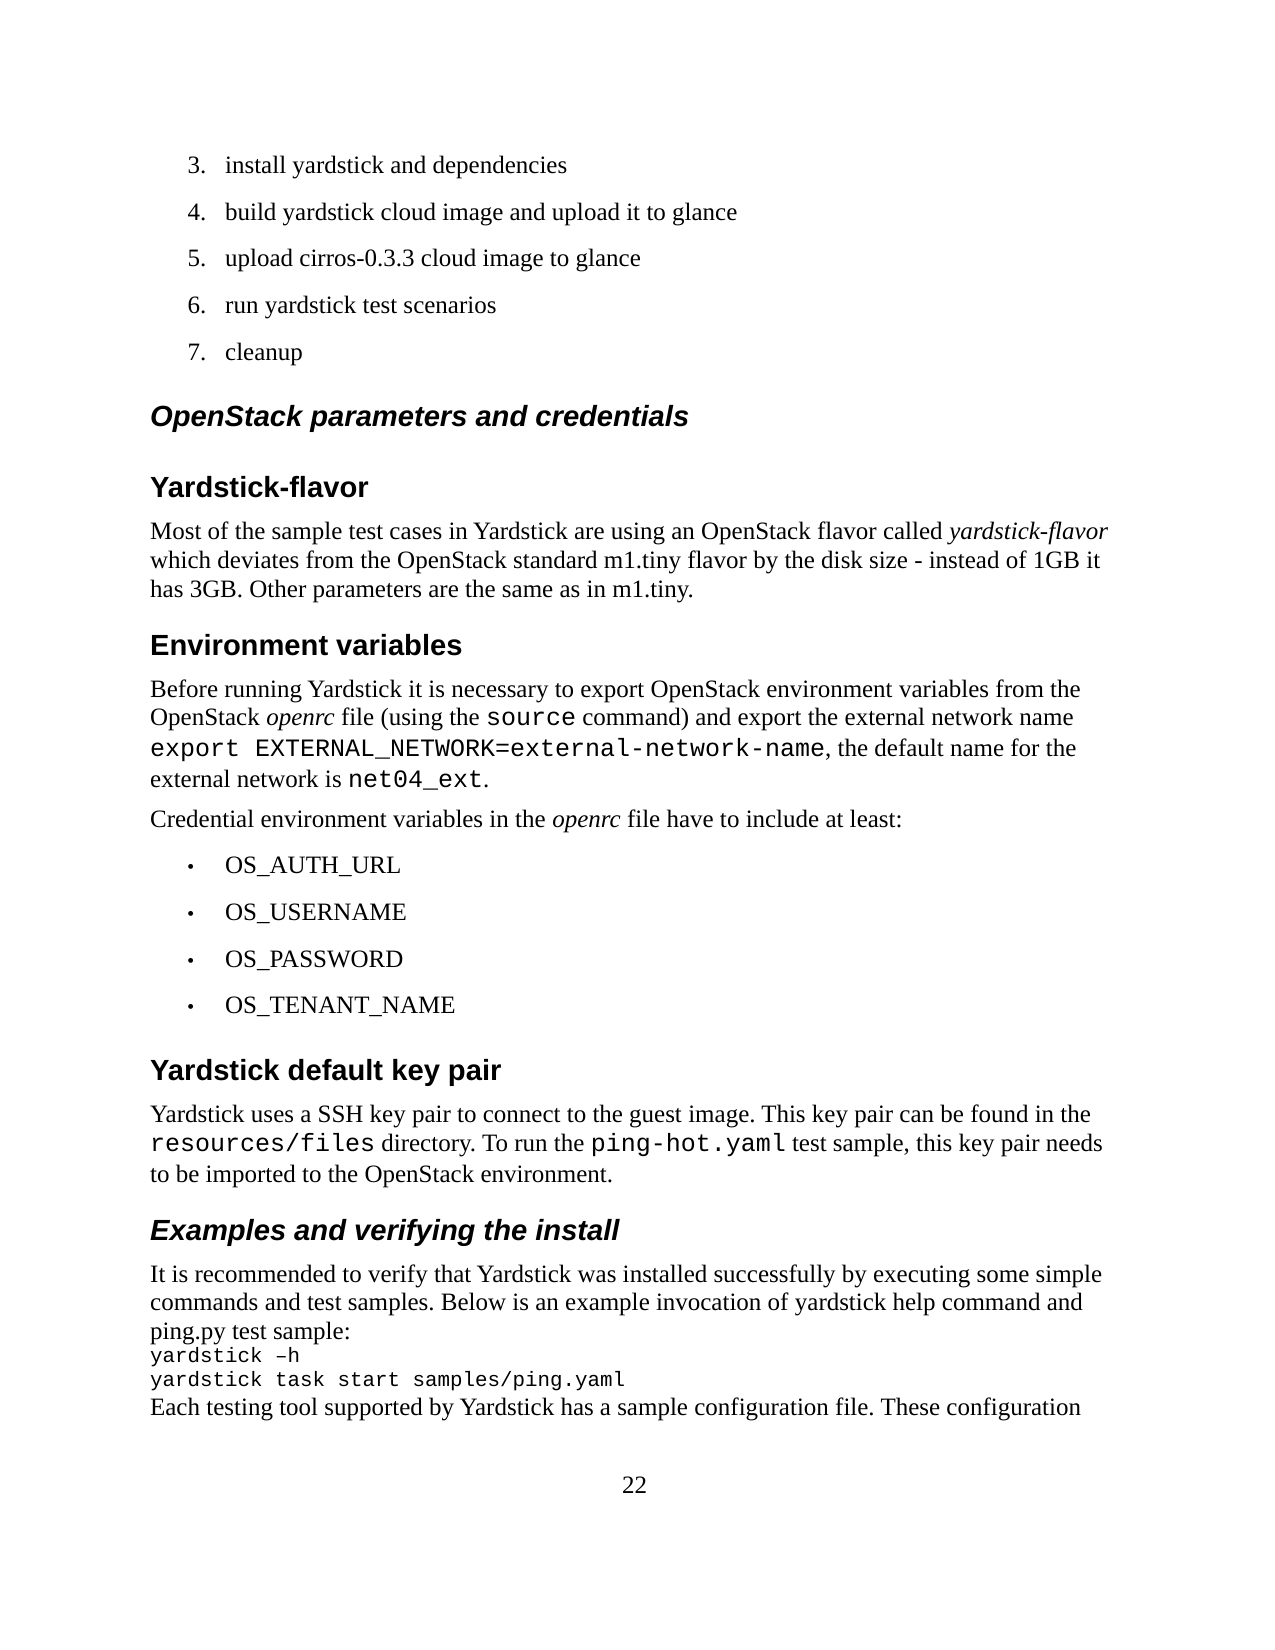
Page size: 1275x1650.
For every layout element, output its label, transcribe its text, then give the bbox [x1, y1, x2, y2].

subtitle Examples and verifying the install [150, 1213, 1125, 1246]
subtitle OpenStack parameters and credentials [150, 399, 1125, 433]
text Yardstick uses a SSH key pair to connect to the guest image. This key pair can be found in the resources/files directory. To run the ping-hot.yaml test sample, this key pair needs to be imported to the OpenStack environment. [150, 1099, 1125, 1188]
list OS_TENANT_NAME [187, 991, 1125, 1019]
list OS_USERNAME [187, 897, 1125, 926]
text Credential environment variables in the openrc file have to include at least: [150, 804, 1125, 833]
text Most of the sample test cases in Yardstick are using an OpenStack flavor called yardstick-flavor which deviates from the OpenStack standard m1.tiny flavor by the disk size - instead of 1GB it has 3GB. Other parameters are the same as in m1.tiny. [150, 516, 1125, 603]
text Each testing tool supported by Yardstick has a sample configuration file. These configuration [150, 1392, 1125, 1421]
list OS_PASSWORD [187, 944, 1125, 973]
text It is recommended to verify that Yardstick was installed successfully by executing some simple commands and test samples. Below is an example invocation of yardstick help command and ping.py test sample: [150, 1259, 1125, 1345]
list cleanup [187, 337, 1125, 365]
list install yardstick and dependencies [187, 150, 1125, 179]
text yardstick –h [150, 1345, 1125, 1369]
list run yardstick test scenarios [187, 290, 1125, 319]
subtitle Environment variables [150, 628, 1125, 661]
text yardstick task start samples/ping.yaml [150, 1369, 1125, 1392]
subtitle Yardstick default key pair [150, 1053, 1125, 1087]
subtitle Yardstick-flavor [150, 470, 1125, 504]
text Before running Yardstick it is necessary to export OpenStack environment variables from the OpenStack openrc file (using the source command) and export the external network name export EXTERNAL_NETWORK=external-network-name, the default name for the external network is net04_ext. [150, 674, 1125, 795]
list upload cirros-0.3.3 cloud image to glance [187, 243, 1125, 272]
list OS_AUTH_URL [187, 851, 1125, 879]
list build yardstick cloud image and upload it to glance [187, 197, 1125, 225]
